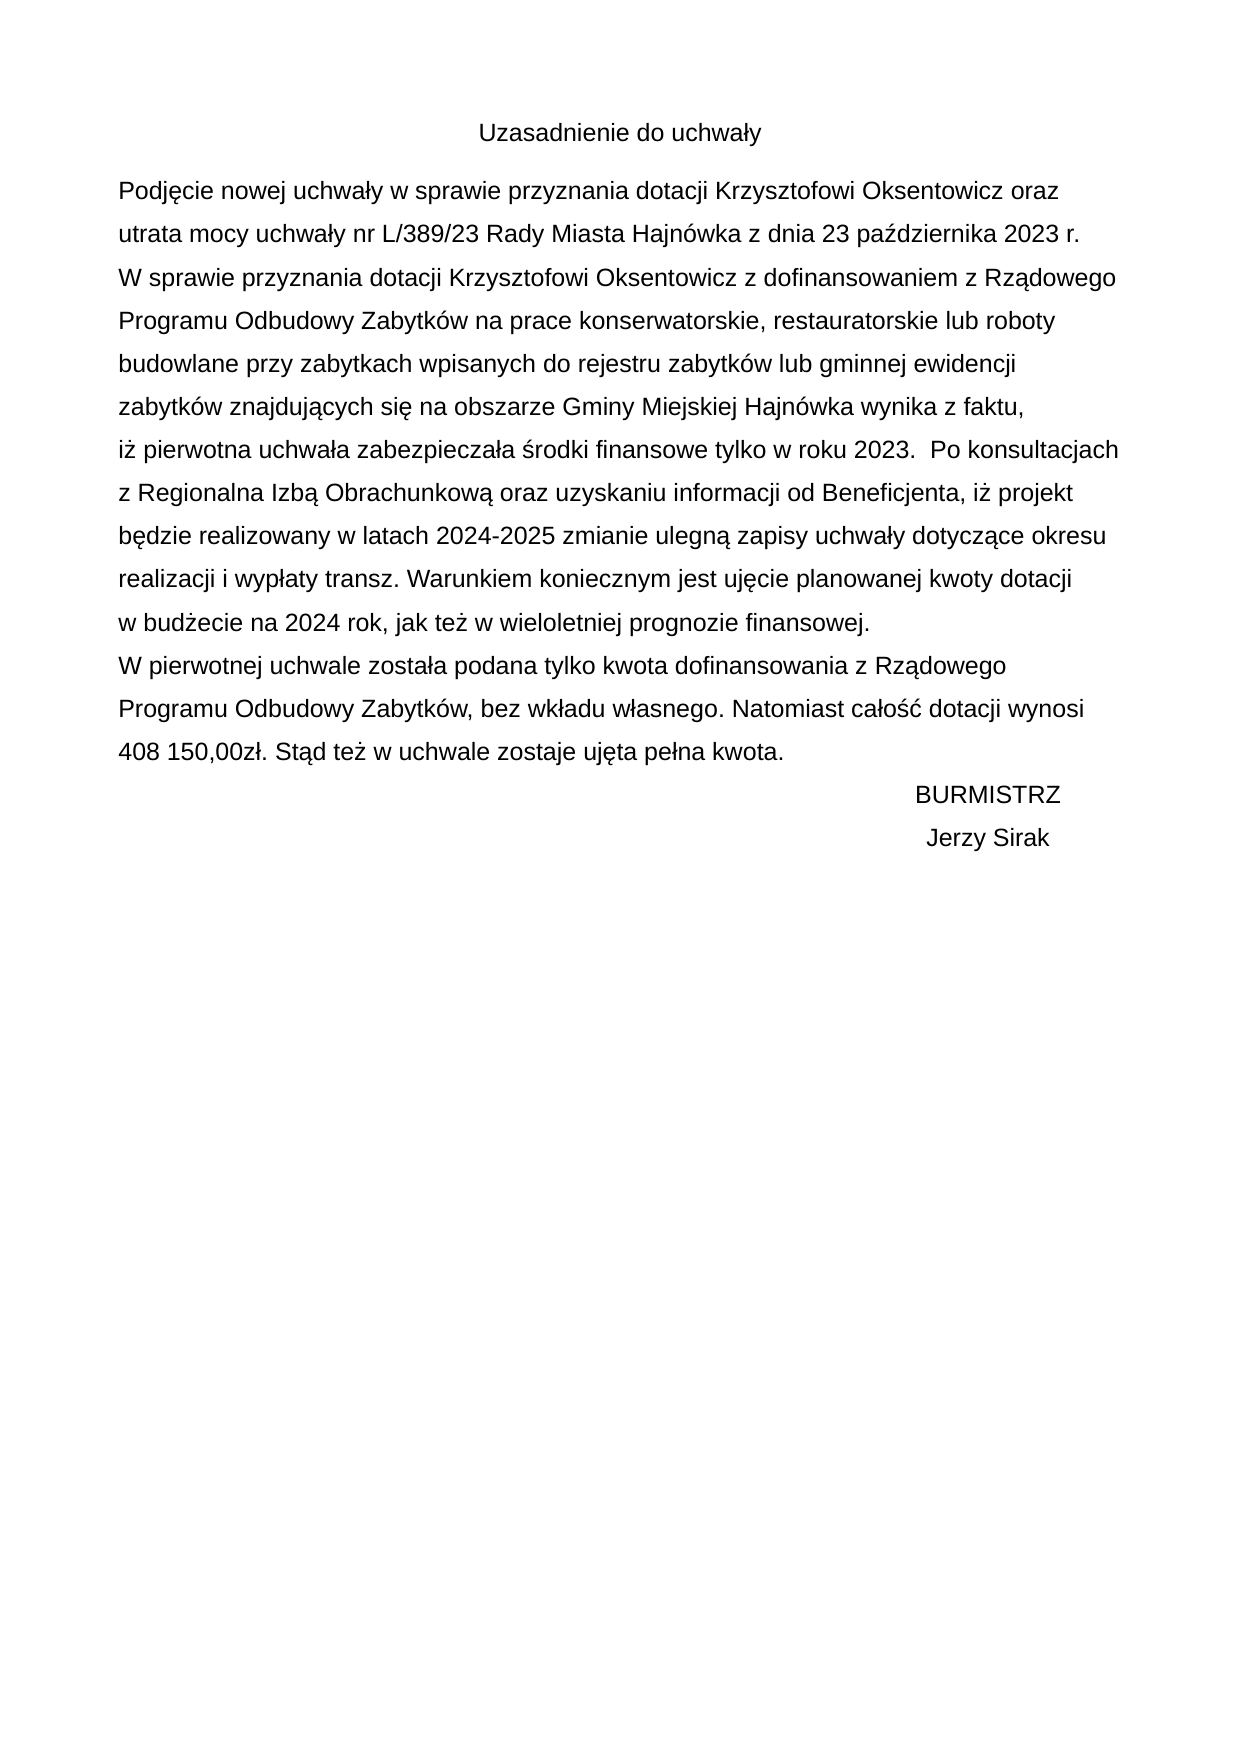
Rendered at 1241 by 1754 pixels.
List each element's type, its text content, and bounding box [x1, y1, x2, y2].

text Jerzy Sirak [853, 823, 1122, 852]
text Podjęcie nowej uchwały w sprawie przyznania dotacji Krzysztofowi Oksentowicz oraz utrata mocy uchwały nr L/389/23 Rady Miasta Hajnówka z dnia 23 października 2023 r. W sprawie przyznania dotacji Krzysztofowi Oksentowicz z dofinansowaniem z Rządowego Programu Odbudowy Zabytków na prace konserwatorskie, restauratorskie lub roboty budowlane przy zabytkach wpisanych do rejestru zabytków lub gminnej ewidencji zabytków znajdujących się na obszarze Gminy Miejskiej Hajnówka wynika z faktu, iż pierwotna uchwała zabezpieczała środki finansowe tylko w roku 2023. Po konsultacjach z Regionalna Izbą Obrachunkową oraz uzyskaniu informacji od Beneficjenta, iż projekt będzie realizowany w latach 2024-2025 zmianie ulegną zapisy uchwały dotyczące okresu realizacji i wypłaty transz. Warunkiem koniecznym jest ujęcie planowanej kwoty dotacji w budżecie na 2024 rok, jak też w wieloletniej prognozie finansowej. [118, 176, 1122, 636]
text W pierwotnej uchwale została podana tylko kwota dofinansowania z Rządowego Programu Odbudowy Zabytków, bez wkładu własnego. Natomiast całość dotacji wynosi 408 150,00zł. Stąd też w uchwale zostaje ujęta pełna kwota. [118, 651, 1122, 766]
text BURMISTRZ [853, 780, 1122, 809]
text Uzasadnienie do uchwały [118, 118, 1122, 147]
